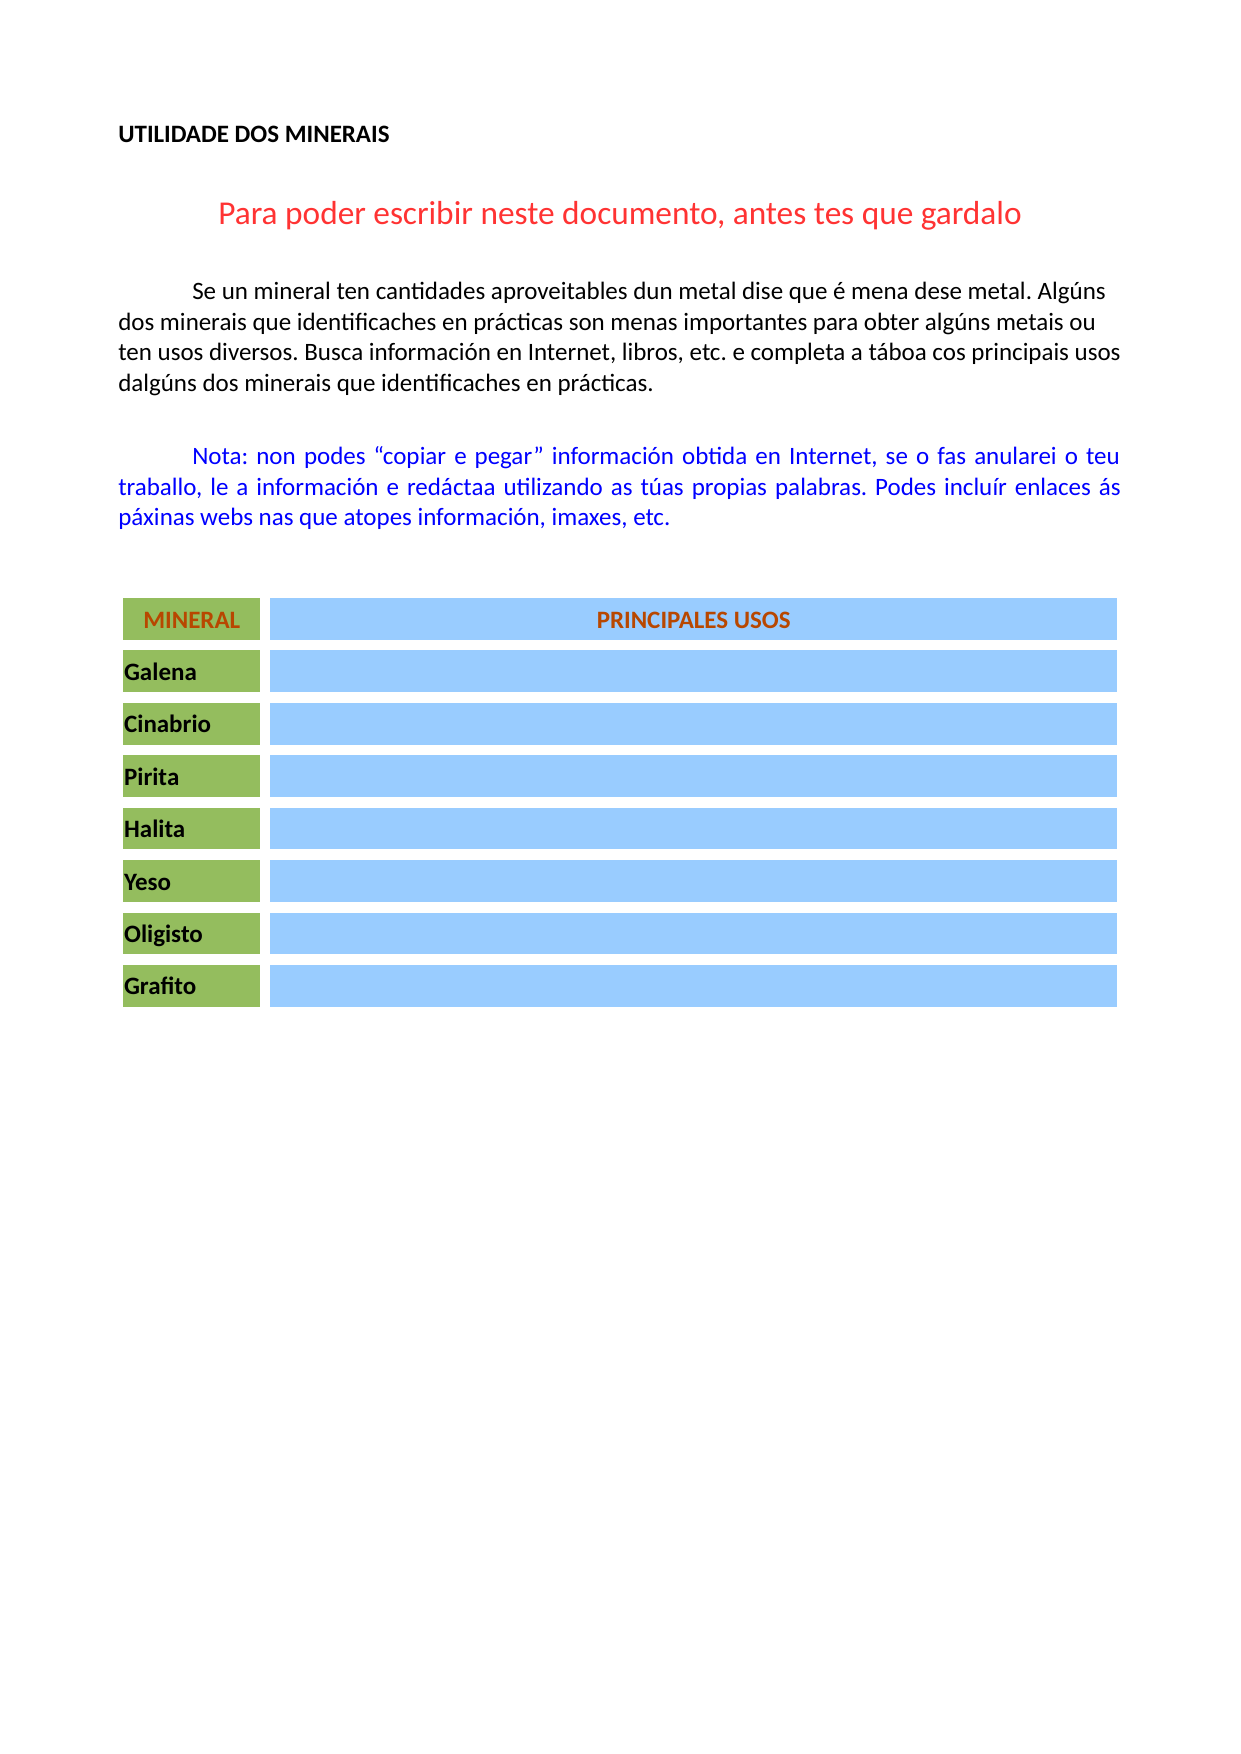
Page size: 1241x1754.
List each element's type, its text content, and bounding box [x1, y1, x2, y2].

table_cell [270, 860, 1117, 902]
text Para poder escribir neste documento, antes tes que gardalo [118, 192, 1122, 263]
table_cell [270, 808, 1117, 849]
table_cell Cinabrio [123, 703, 260, 745]
text Se un mineral ten cantidades aproveitables dun metal dise que é mena dese metal. Algúns dos minerais que identificaches en prácticas son menas importantes para obter algúns metais ou ten usos diversos. Busca información en Internet, libros, etc. e completa a táboa cos principais usos dalgúns dos minerais que identificaches en prácticas. [118, 275, 1122, 428]
table_cell Yeso [123, 860, 260, 902]
table_header MINERAL [123, 598, 260, 640]
table_cell Grafito [123, 965, 260, 1007]
table_cell [270, 913, 1117, 954]
table_cell Pirita [123, 755, 260, 797]
text Nota: non podes “copiar e pegar” información obtida en Internet, se o fas anularei o teu traballo, le a información e redáctaa utilizando as túas propias palabras. Podes incluír enlaces ás páxinas webs nas que atopes información, imaxes, etc. [118, 441, 1122, 532]
table_cell [270, 755, 1117, 797]
table_cell Halita [123, 808, 260, 849]
table_cell [270, 965, 1117, 1007]
table_cell Oligisto [123, 913, 260, 954]
table_header PRINCIPALES USOS [270, 598, 1117, 640]
table_cell [270, 703, 1117, 745]
text UTILIDADE DOS MINERAIS [118, 118, 1122, 179]
table_cell Galena [123, 650, 260, 692]
table_cell [270, 650, 1117, 692]
